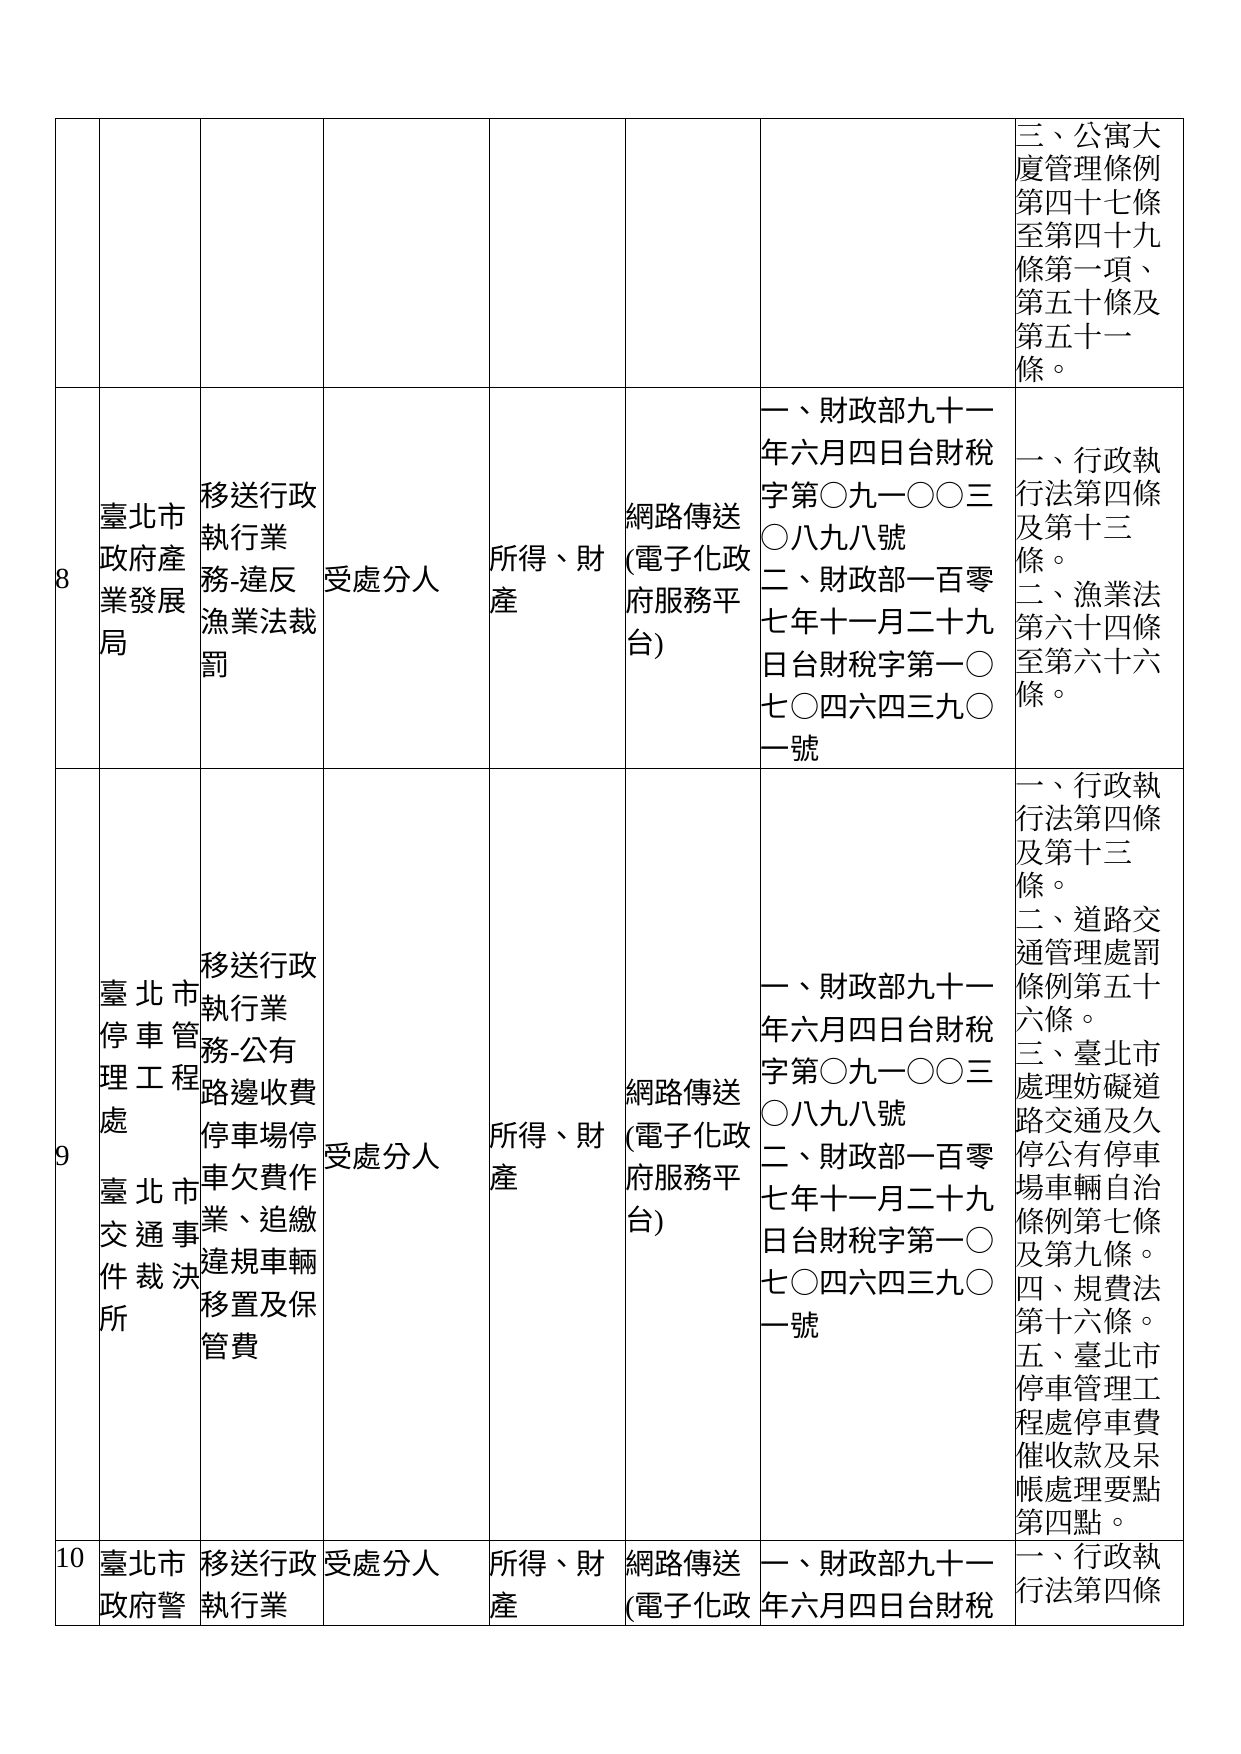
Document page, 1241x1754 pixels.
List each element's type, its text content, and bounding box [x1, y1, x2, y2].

table_cell 一、行政執行法第四條及第十三條。 二、道路交通管理處罰條例第五十六條。 三、臺北市處理妨礙道路交通及久停公有停車場車輛自治條例第七條及第九條。 四、規費法第十六條。 五、臺北市停車管理工程處停車費催收款及呆帳處理要點第四點。 [1016, 769, 1183, 1540]
table_cell 所得、財產 [490, 388, 625, 768]
table_cell [201, 119, 323, 387]
table_cell 移送行政執行業務-違反漁業法裁罰 [201, 388, 323, 768]
table_cell [626, 119, 760, 387]
table_cell 受處分人 [324, 1541, 489, 1625]
table_cell [490, 119, 625, 387]
table_cell 網路傳送(電子化政府服務平台) [626, 388, 760, 768]
table_cell 網路傳送(電子化政 [626, 1541, 760, 1625]
table_cell 三、公寓大廈管理條例第四十七條至第四十九條第一項、第五十條及第五十一條。 [1016, 119, 1183, 387]
table_cell 移送行政執行業務-公有路邊收費停車場停車欠費作業、追繳違規車輛移置及保管費 [201, 769, 323, 1540]
table_cell [761, 119, 1015, 387]
table_cell [56, 119, 99, 387]
table_cell 一、財政部九十一年六月四日台財稅字第○九一○○三○八九八號 二、財政部一百零七年十一月二十九日台財稅字第一○七○四六四三九○一號 [761, 388, 1015, 768]
table_cell 所得、財產 [490, 769, 625, 1540]
table_cell [100, 119, 200, 387]
table_cell 臺北市政府警 [100, 1541, 200, 1625]
table_cell 網路傳送(電子化政府服務平台) [626, 769, 760, 1540]
table_cell 一、行政執行法第四條及第十三條。 二、漁業法第六十四條至第六十六條。 [1016, 388, 1183, 768]
table_cell 9 [56, 769, 99, 1540]
table_cell 一、行政執行法第四條 [1016, 1541, 1183, 1625]
table_cell [324, 119, 489, 387]
table_cell 所得、財產 [490, 1541, 625, 1625]
table_cell 受處分人 [324, 388, 489, 768]
table_cell 受處分人 [324, 769, 489, 1540]
table_cell 8 [56, 388, 99, 768]
table_cell 移送行政執行業 [201, 1541, 323, 1625]
table_cell 10 [56, 1541, 99, 1625]
table_cell 臺北市停車管理工程處 臺北市交通事件裁決所 [100, 769, 200, 1540]
table_cell 臺北市政府產業發展局 [100, 388, 200, 768]
table_cell 一、財政部九十一年六月四日台財稅 [761, 1541, 1015, 1625]
table_cell 一、財政部九十一年六月四日台財稅字第○九一○○三○八九八號 二、財政部一百零七年十一月二十九日台財稅字第一○七○四六四三九○一號 [761, 769, 1015, 1540]
